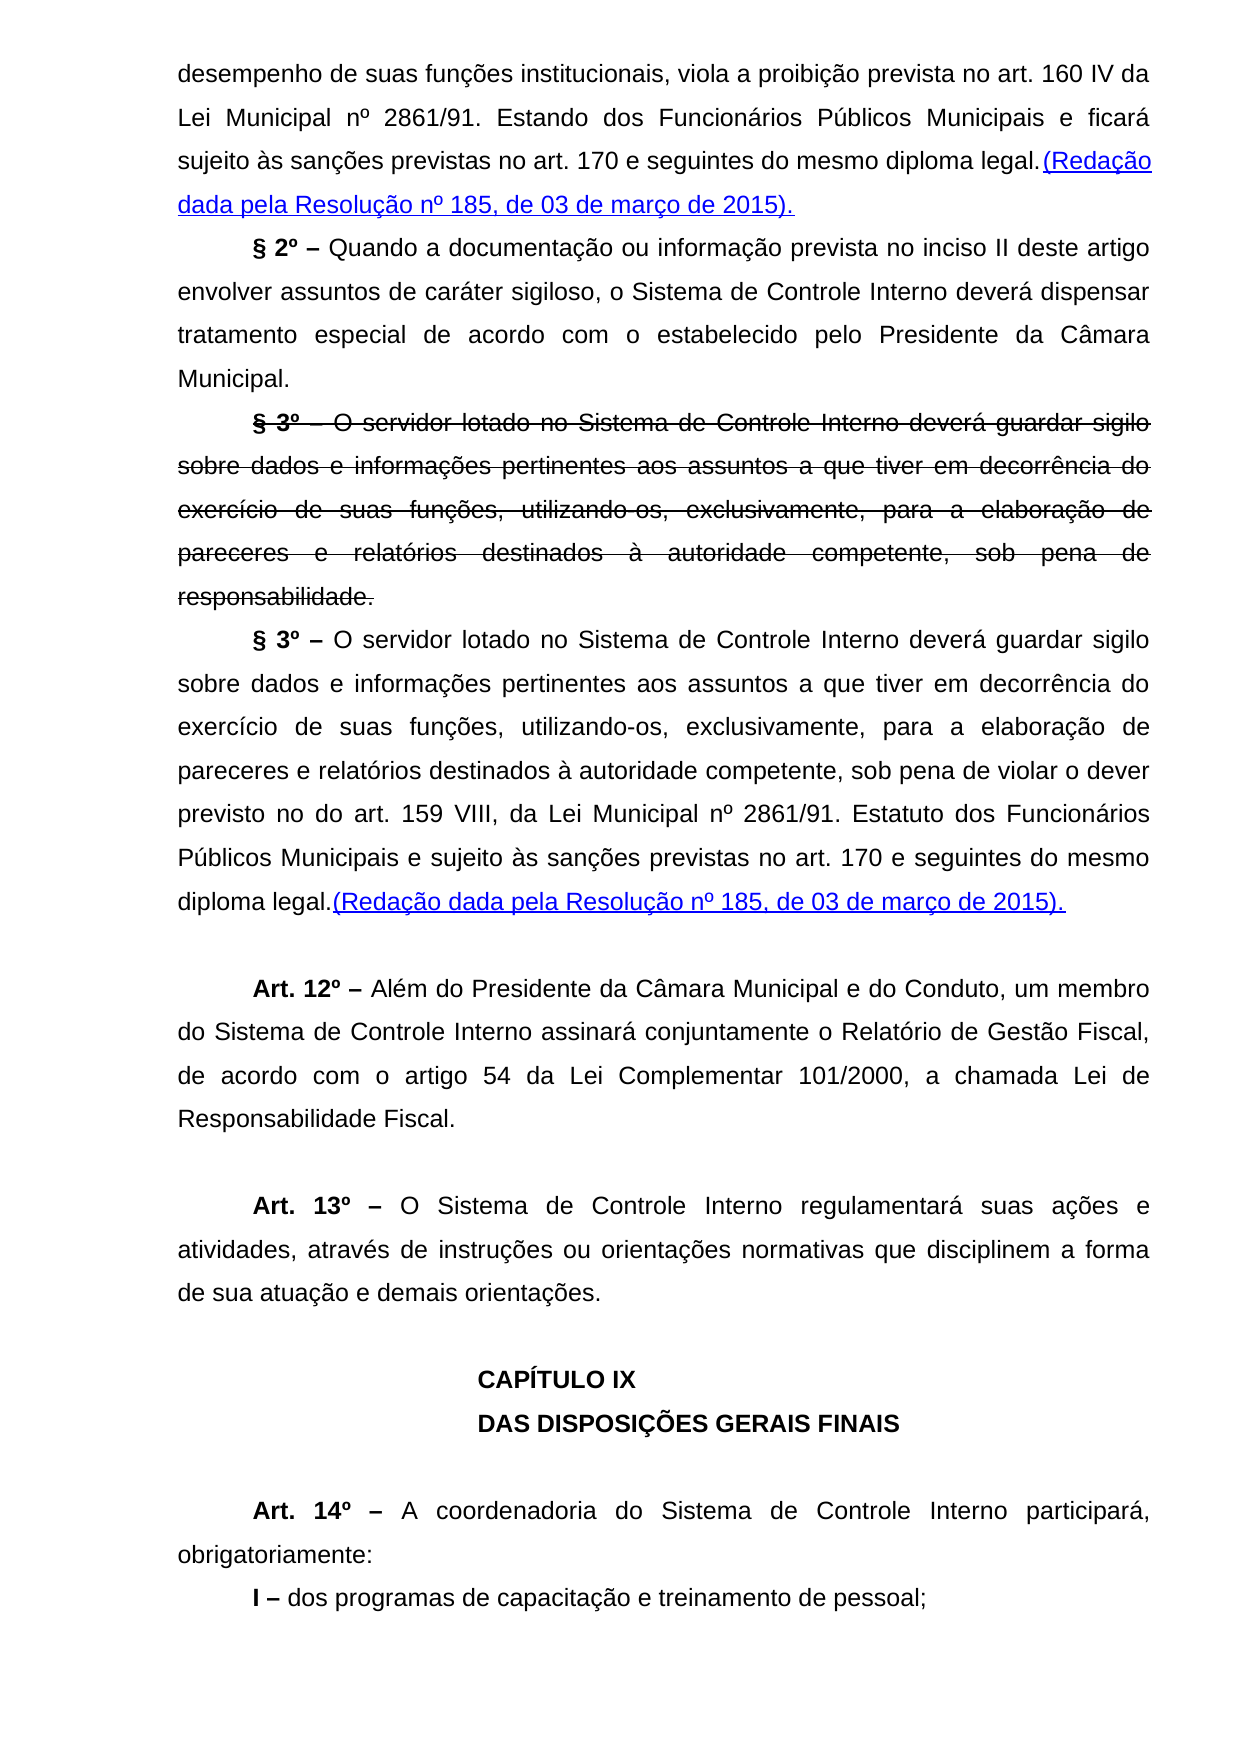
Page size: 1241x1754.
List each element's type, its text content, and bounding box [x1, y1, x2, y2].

text CAPÍTULO IX [177, 1365, 1152, 1394]
text I – dos programas de capacitação e treinamento de pessoal; [177, 1583, 1152, 1612]
text Art. 14º – A coordenadoria do Sistema de Controle Interno participará, obrigatoriamente: [177, 1496, 1152, 1568]
text DAS DISPOSIÇÕES GERAIS FINAIS [177, 1409, 1152, 1438]
text § 3º – O servidor lotado no Sistema de Controle Interno deverá guardar sigilo sobre dados e informações pertinentes aos assuntos a que tiver em decorrência do exercício de suas funções, utilizando-os, exclusivamente, para a elaboração de pareceres e relatórios destinados à autoridade competente, sob pena de violar o dever previsto no do art. 159 VIII, da Lei Municipal nº 2861/91. Estatuto dos Funcionários Públicos Municipais e sujeito às sanções previstas no art. 170 e seguintes do mesmo diploma legal.(Redação dada pela Resolução nº 185, de 03 de março de 2015). [177, 625, 1152, 915]
text Art. 13º – O Sistema de Controle Interno regulamentará suas ações e atividades, através de instruções ou orientações normativas que disciplinem a forma de sua atuação e demais orientações. [177, 1191, 1152, 1307]
text § 3º – O servidor lotado no Sistema de Controle Interno deverá guardar sigilo sobre dados e informações pertinentes aos assuntos a que tiver em decorrência do exercício de suas funções, utilizando-os, exclusivamente, para a elaboração de pareceres e relatórios destinados à autoridade competente, sob pena de responsabilidade. [177, 511, 1152, 611]
text desempenho de suas funções institucionais, viola a proibição prevista no art. 160 IV da Lei Municipal nº 2861/91. Estando dos Funcionários Públicos Municipais e ficará sujeito às sanções previstas no art. 170 e seguintes do mesmo diploma legal.(Redação dada pela Resolução nº 185, de 03 de março de 2015). [177, 59, 1152, 219]
text § 3º – O servidor lotado no Sistema de Controle Interno deverá guardar sigilo sobre dados e informações pertinentes aos assuntos a que tiver em decorrência do exercício de suas funções, utilizando-os, exclusivamente, para a elaboração de pareceres e relatórios destinados à autoridade competente, sob pena de responsabilidade. [177, 407, 1152, 510]
text § 2º – Quando a documentação ou informação prevista no inciso II deste artigo envolver assuntos de caráter sigiloso, o Sistema de Controle Interno deverá dispensar tratamento especial de acordo com o estabelecido pelo Presidente da Câmara Municipal. [177, 233, 1152, 393]
text Art. 12º – Além do Presidente da Câmara Municipal e do Conduto, um membro do Sistema de Controle Interno assinará conjuntamente o Relatório de Gestão Fiscal, de acordo com o artigo 54 da Lei Complementar 101/2000, a chamada Lei de Responsabilidade Fiscal. [177, 973, 1152, 1133]
